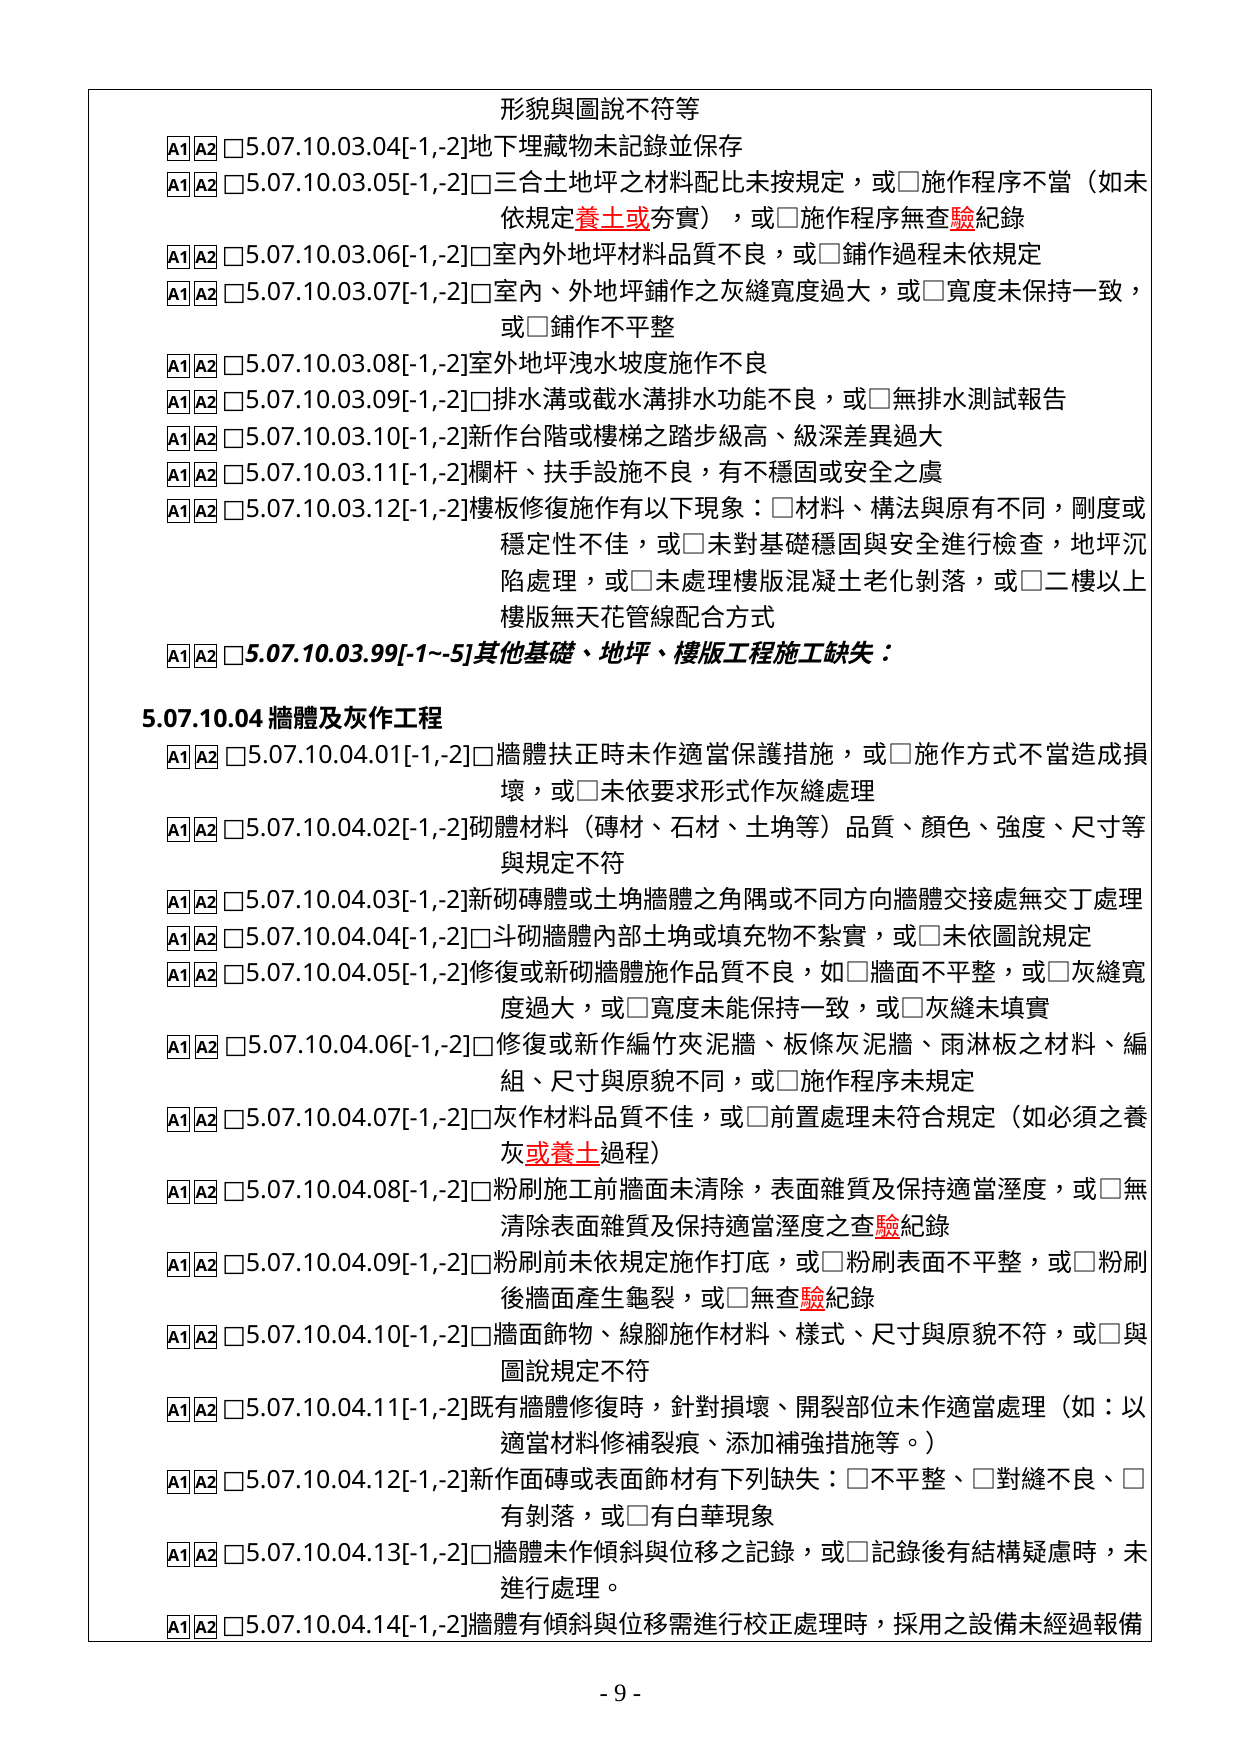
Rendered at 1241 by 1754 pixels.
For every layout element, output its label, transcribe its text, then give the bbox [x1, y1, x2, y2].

table_cell 形貌與圖說不符等 A1 A2 □5.07.10.03.04[-1,-2]地下埋藏物未記錄並保存 A1 A2 □5.07.10.03.05[-1,-2]□三合土地坪之材料配比未按規定，或□施作程序不當（如未依規定養土或夯實），或□施作程序無查驗紀錄 A1 A2 □5.07.10.03.06[-1,-2]□室內外地坪材料品質不良，或□鋪作過程未依規定 A1 A2 □5.07.10.03.07[-1,-2]□室內、外地坪鋪作之灰縫寬度過大，或□寬度未保持一致，或□鋪作不平整 A1 A2 □5.07.10.03.08[-1,-2]室外地坪洩水坡度施作不良 A1 A2 □5.07.10.03.09[-1,-2]□排水溝或截水溝排水功能不良，或□無排水測試報告 A1 A2 □5.07.10.03.10[-1,-2]新作台階或樓梯之踏步級高、級深差異過大 A1 A2 □5.07.10.03.11[-1,-2]欄杆、扶手設施不良，有不穩固或安全之虞 A1 A2 □5.07.10.03.12[-1,-2]樓板修復施作有以下現象：□材料、構法與原有不同，剛度或穩定性不佳，或□未對基礎穩固與安全進行檢查，地坪沉陷處理，或□未處理樓版混凝土老化剝落，或□二樓以上樓版無天花管線配合方式 A1 A2 □5.07.10.03.99[-1~-5]其他基礎、地坪、樓版工程施工缺失： 5.07.10.04牆體及灰作工程 A1 A2 □5.07.10.04.01[-1,-2]□牆體扶正時未作適當保護措施，或□施作方式不當造成損壞，或□未依要求形式作灰縫處理 A1 A2 □5.07.10.04.02[-1,-2]砌體材料（磚材、石材、土埆等）品質、顏色、強度、尺寸等與規定不符 A1 A2 □5.07.10.04.03[-1,-2]新砌磚體或土埆牆體之角隅或不同方向牆體交接處無交丁處理 A1 A2 □5.07.10.04.04[-1,-2]□斗砌牆體內部土埆或填充物不紮實，或□未依圖說規定 A1 A2 □5.07.10.04.05[-1,-2]修復或新砌牆體施作品質不良，如□牆面不平整，或□灰縫寬度過大，或□寬度未能保持一致，或□灰縫未填實 A1 A2 □5.07.10.04.06[-1,-2]□修復或新作編竹夾泥牆、板條灰泥牆、雨淋板之材料、編組、尺寸與原貌不同，或□施作程序未規定 A1 A2 □5.07.10.04.07[-1,-2]□灰作材料品質不佳，或□前置處理未符合規定（如必須之養灰或養土過程） A1 A2 □5.07.10.04.08[-1,-2]□粉刷施工前牆面未清除，表面雜質及保持適當溼度，或□無清除表面雜質及保持適當溼度之查驗紀錄 A1 A2 □5.07.10.04.09[-1,-2]□粉刷前未依規定施作打底，或□粉刷表面不平整，或□粉刷後牆面產生龜裂，或□無查驗紀錄 A1 A2 □5.07.10.04.10[-1,-2]□牆面飾物、線腳施作材料、樣式、尺寸與原貌不符，或□與圖說規定不符 A1 A2 □5.07.10.04.11[-1,-2]既有牆體修復時，針對損壞、開裂部位未作適當處理（如：以適當材料修補裂痕、添加補強措施等。） A1 A2 □5.07.10.04.12[-1,-2]新作面磚或表面飾材有下列缺失：□不平整、□對縫不良、□有剝落，或□有白華現象 A1 A2 □5.07.10.04.13[-1,-2]□牆體未作傾斜與位移之記錄，或□記錄後有結構疑慮時，未進行處理。 A1 A2 □5.07.10.04.14[-1,-2]牆體有傾斜與位移需進行校正處理時，採用之設備未經過報備 [89, 90, 1151, 1641]
